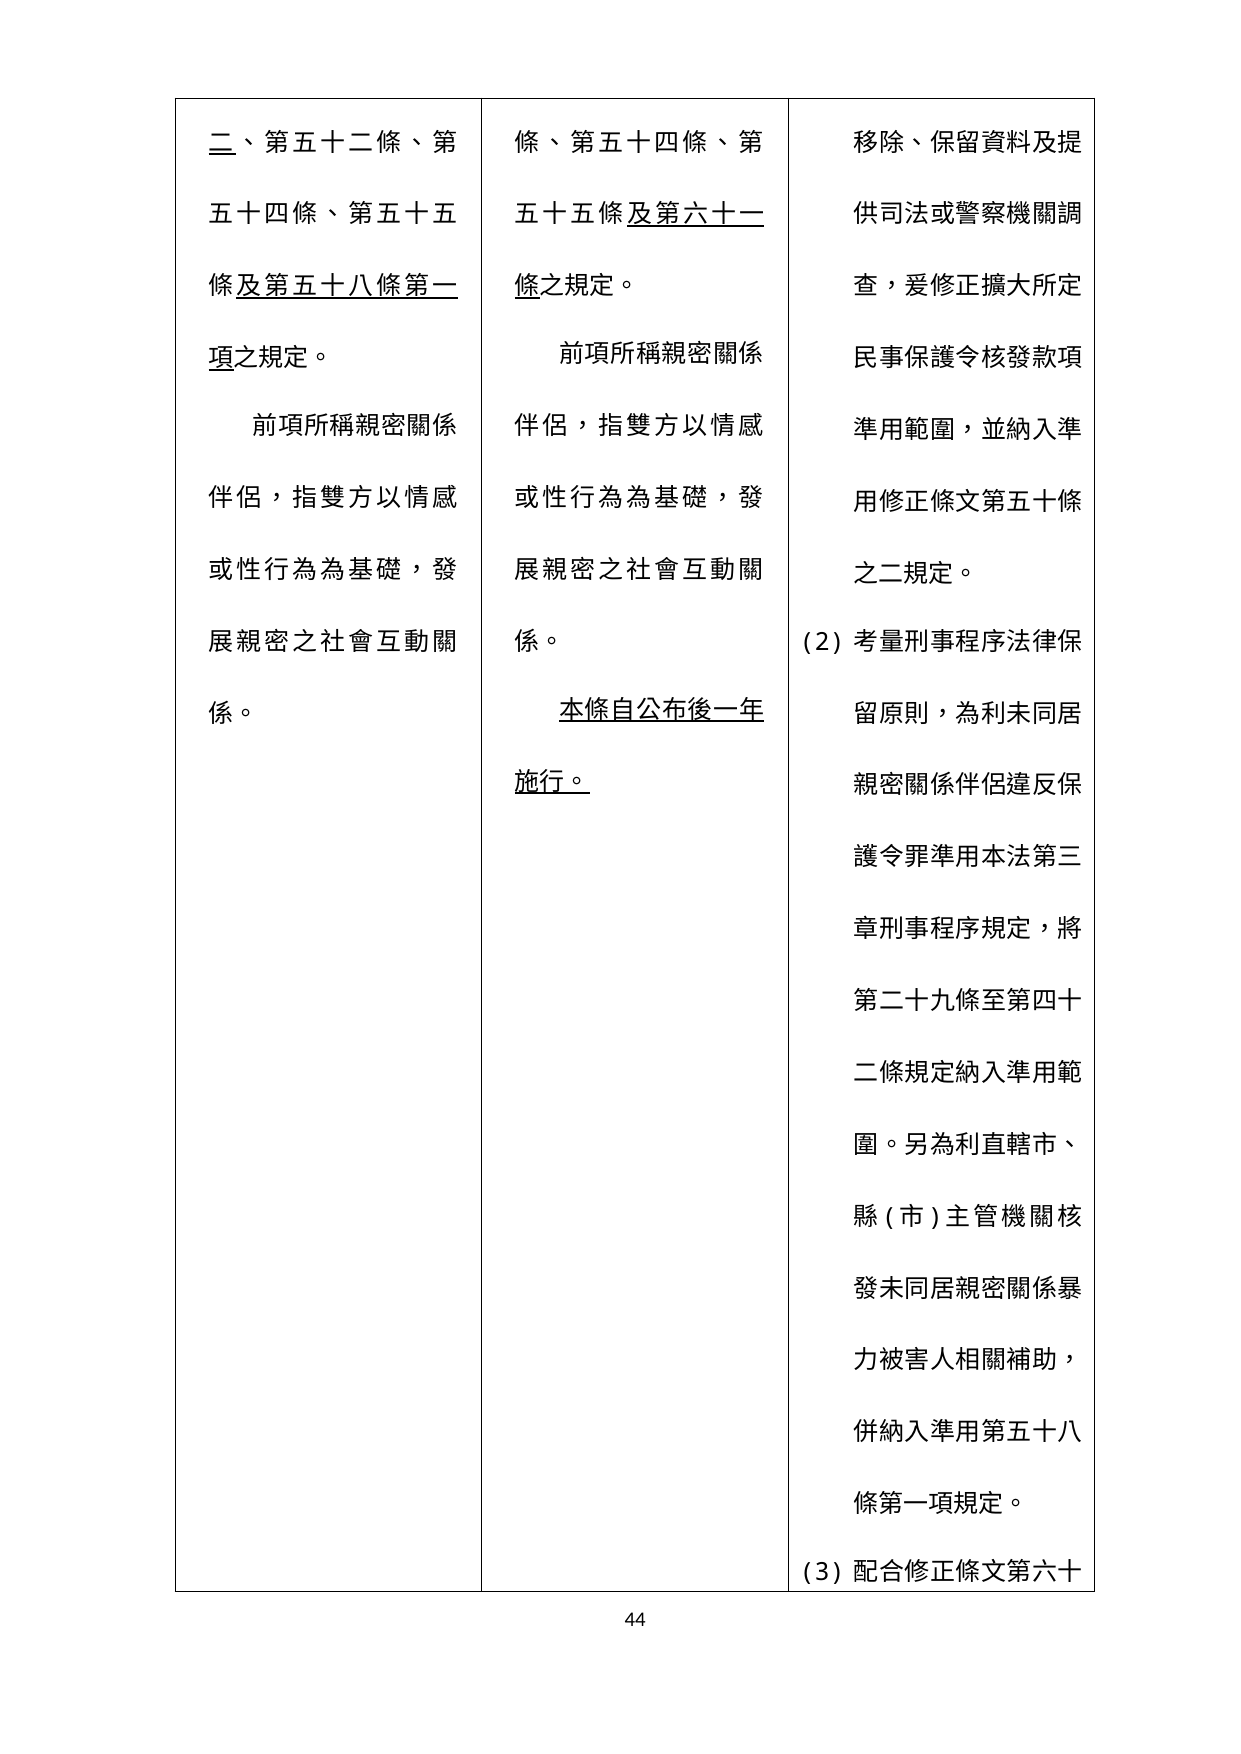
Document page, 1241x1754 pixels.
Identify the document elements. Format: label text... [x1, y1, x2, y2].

table_cell 條、第五十四條、第五十五條及第六十一條之規定。 前項所稱親密關係伴侶，指雙方以情感或性行為為基礎，發展親密之社會互動關係。 本條自公布後一年施行。 [482, 99, 788, 1591]
table_cell 二、第五十二條、第五十四條、第五十五條及第五十八條第一項之規定。 前項所稱親密關係伴侶，指雙方以情感或性行為為基礎，發展親密之社會互動關係。 [176, 99, 481, 1591]
table_cell 第一項修正如下： 配合修正條文第十四條第一項增訂第十三款有關禁止未經被害人同意散布被害人性影像、第十四款命相對人交付或刪除所持有被害人性影像、第十五款命相對人刪除或申請移除於相關網際網路已上傳之被害人性影像之保護令類型，及增訂修正條文第五十條之二規範網際網路平臺提供者等相關業者知有被害人性影像之限制瀏覽、移除、保留資料及提供司法或警察機關調查，爰修正擴大所定民事保護令核發款項準用範圍，並納入準用修正條文第五十條之二規定。 考量刑事程序法律保留原則，為利未同居親密關係伴侶違反保護令罪準用本法第三章刑事程序規定，將第二十九條至第四十二條規定納入準用範圍。另為利直轄市、縣(市)主管機關核發未同居親密關係暴力被害人相關補助，併納入準用第五十八條第一項規定。 配合修正條文第六十一條納入違反法院依本條第一項準用第十四條第一項第一款、第二款、第四款、第十款、第十三款至第十五款、第十六條第三項所為之裁定為違反保護令罪，爰刪除有關準用第六十一條規定部分。 另本條依第三項規定業自一百零五年二月四日施行，第三項規定無保留必要，爰予刪除，並配合修正第六十六條。 第二項未修正。 [789, 99, 1094, 1591]
